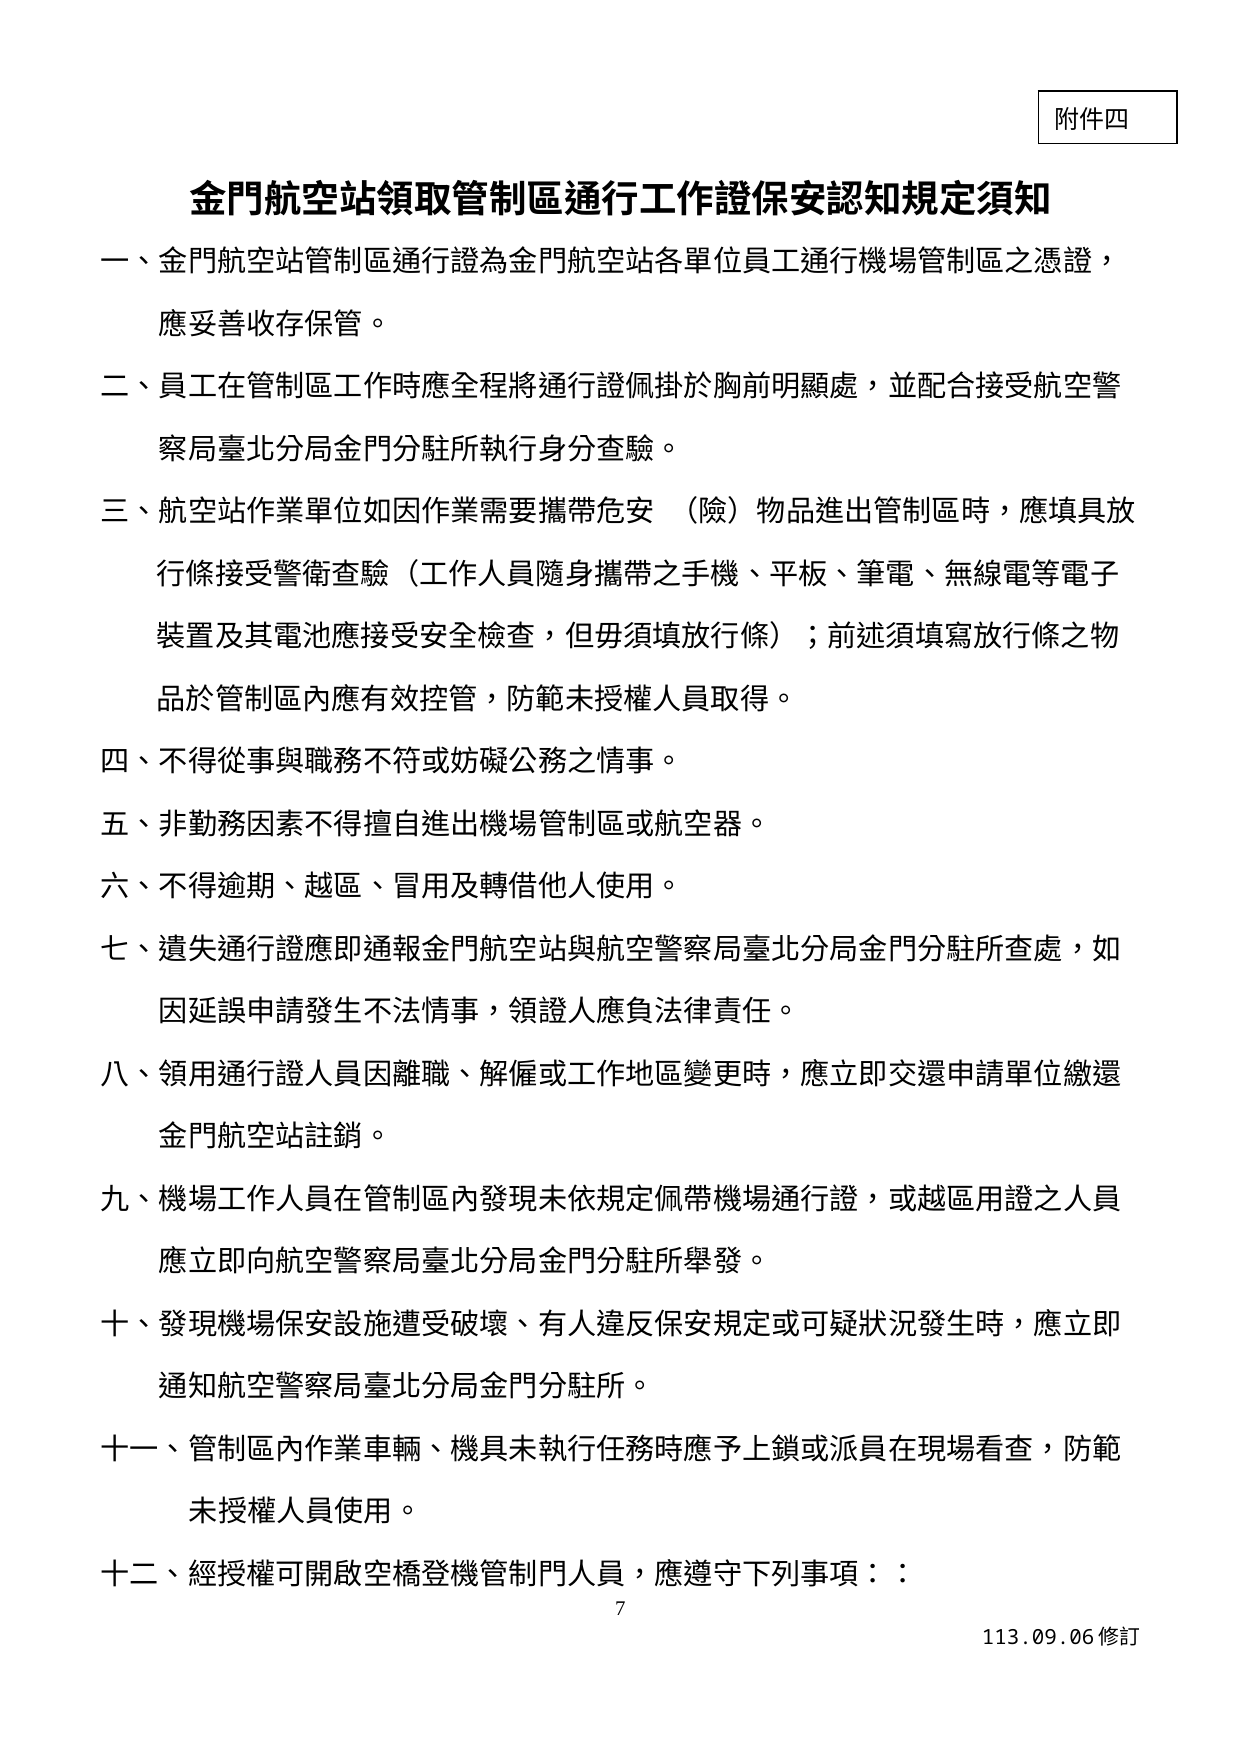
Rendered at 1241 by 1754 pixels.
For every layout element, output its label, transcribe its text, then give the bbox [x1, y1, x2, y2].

text 七、遺失通行證應即通報金門航空站與航空警察局臺北分局金門分駐所查處，如因延誤申請發生不法情事，領證人應負法律責任。 [100, 905, 1140, 1030]
text 十一、管制區內作業車輛、機具未執行任務時應予上鎖或派員在現場看查，防範未授權人員使用。 [100, 1405, 1140, 1530]
text 四、不得從事與職務不符或妨礙公務之情事。 [100, 717, 1140, 780]
text 九、機場工作人員在管制區內發現未依規定佩帶機場通行證，或越區用證之人員應立即向航空警察局臺北分局金門分駐所舉發。 [100, 1155, 1140, 1280]
text 金門航空站領取管制區通行工作證保安認知規定須知 [100, 155, 1140, 217]
text 一、金門航空站管制區通行證為金門航空站各單位員工通行機場管制區之憑證，應妥善收存保管。 [100, 217, 1140, 342]
text 三、航空站作業單位如因作業需要攜帶危安 （險）物品進出管制區時，應填具放行條接受警衛查驗（工作人員隨身攜帶之手機、平板、筆電、無線電等電子裝置及其電池應接受安全檢查，但毋須填放行條）；前述須填寫放行條之物品於管制區內應有效控管，防範未授權人員取得。 [100, 467, 1140, 717]
text 六、不得逾期、越區、冒用及轉借他人使用。 [100, 842, 1140, 905]
text 二、員工在管制區工作時應全程將通行證佩掛於胸前明顯處，並配合接受航空警察局臺北分局金門分駐所執行身分查驗。 [100, 342, 1140, 467]
text [1039, 92, 1176, 143]
text 八、領用通行證人員因離職、解僱或工作地區變更時，應立即交還申請單位繳還金門航空站註銷。 [100, 1030, 1140, 1155]
text 五、非勤務因素不得擅自進出機場管制區或航空器。 [100, 780, 1140, 842]
text 附件四 [1054, 99, 1161, 135]
text 十二、經授權可開啟空橋登機管制門人員，應遵守下列事項：： [100, 1530, 1140, 1592]
text 十、發現機場保安設施遭受破壞、有人違反保安規定或可疑狀況發生時，應立即通知航空警察局臺北分局金門分駐所。 [100, 1280, 1140, 1405]
